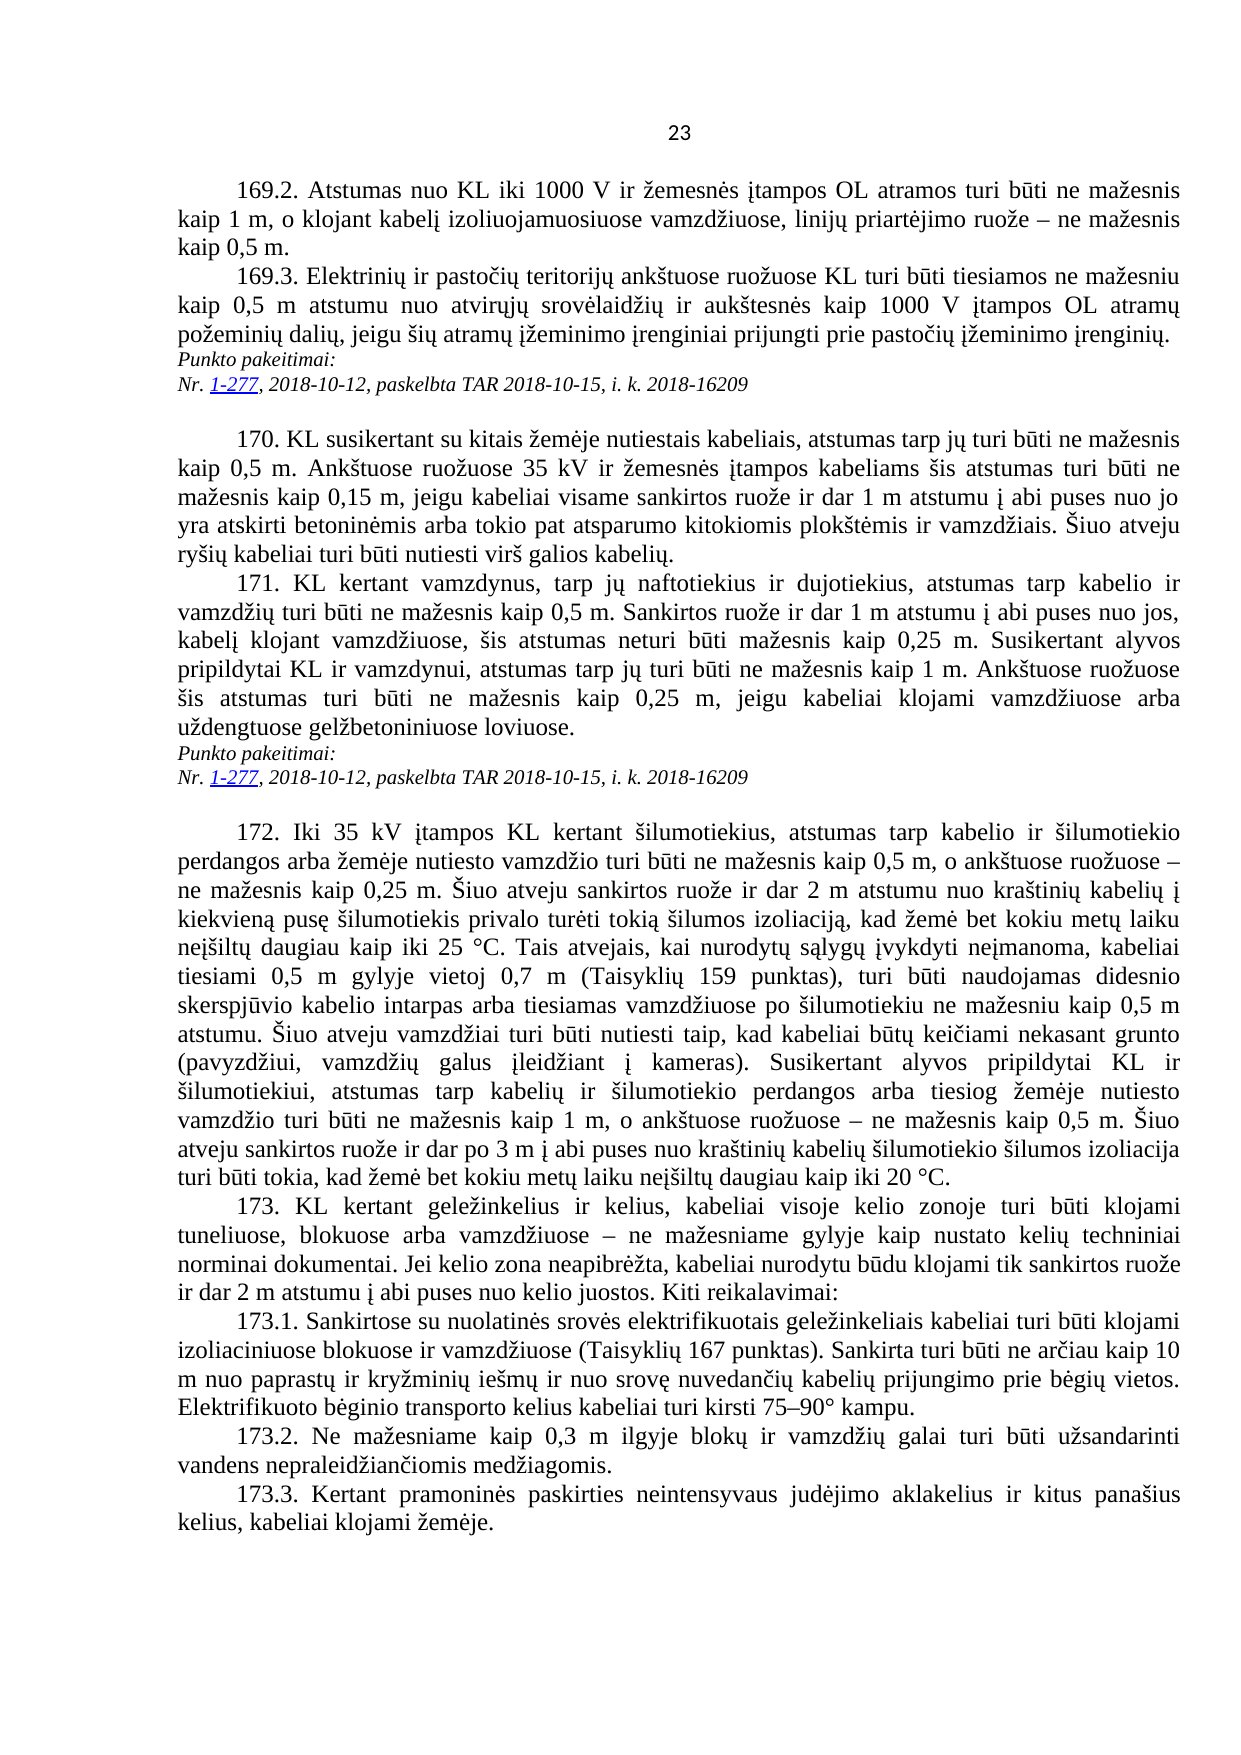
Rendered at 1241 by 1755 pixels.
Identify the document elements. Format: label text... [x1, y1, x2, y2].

text 173.2. Ne mažesniame kaip 0,3 m ilgyje blokų ir vamzdžių galai turi būti užsandarinti vandens nepraleidžiančiomis medžiagomis. [177, 1421, 1181, 1479]
text 169.3. Elektrinių ir pastočių teritorijų ankštuose ruožuose KL turi būti tiesiamos ne mažesniu kaip 0,5 m atstumu nuo atvirųjų srovėlaidžių ir aukštesnės kaip 1000 V įtampos OL atramų požeminių dalių, jeigu šių atramų įžeminimo įrenginiai prijungti prie pastočių įžeminimo įrenginių. [177, 261, 1181, 347]
text 173. KL kertant geležinkelius ir kelius, kabeliai visoje kelio zonoje turi būti klojami tuneliuose, blokuose arba vamzdžiuose – ne mažesniame gylyje kaip nustato kelių techniniai norminai dokumentai. Jei kelio zona neapibrėžta, kabeliai nurodytu būdu klojami tik sankirtos ruože ir dar 2 m atstumu į abi puses nuo kelio juostos. Kiti reikalavimai: [177, 1191, 1181, 1306]
text Punkto pakeitimai: [177, 347, 1181, 371]
text 172. Iki 35 kV įtampos KL kertant šilumotiekius, atstumas tarp kabelio ir šilumotiekio perdangos arba žemėje nutiesto vamzdžio turi būti ne mažesnis kaip 0,5 m, o ankštuose ruožuose – ne mažesnis kaip 0,25 m. Šiuo atveju sankirtos ruože ir dar 2 m atstumu nuo kraštinių kabelių į kiekvieną pusę šilumotiekis privalo turėti tokią šilumos izoliaciją, kad žemė bet kokiu metų laiku neįšiltų daugiau kaip iki 25 °C. Tais atvejais, kai nurodytų sąlygų įvykdyti neįmanoma, kabeliai tiesiami 0,5 m gylyje vietoj 0,7 m (Taisyklių 159 punktas), turi būti naudojamas didesnio skerspjūvio kabelio intarpas arba tiesiamas vamzdžiuose po šilumotiekiu ne mažesniu kaip 0,5 m atstumu. Šiuo atveju vamzdžiai turi būti nutiesti taip, kad kabeliai būtų keičiami nekasant grunto (pavyzdžiui, vamzdžių galus įleidžiant į kameras). Susikertant alyvos pripildytai KL ir šilumotiekiui, atstumas tarp kabelių ir šilumotiekio perdangos arba tiesiog žemėje nutiesto vamzdžio turi būti ne mažesnis kaip 1 m, o ankštuose ruožuose – ne mažesnis kaip 0,5 m. Šiuo atveju sankirtos ruože ir dar po 3 m į abi puses nuo kraštinių kabelių šilumotiekio šilumos izoliacija turi būti tokia, kad žemė bet kokiu metų laiku neįšiltų daugiau kaip iki 20 °C. [177, 817, 1181, 1191]
text 173.1. Sankirtose su nuolatinės srovės elektrifikuotais geležinkeliais kabeliai turi būti klojami izoliaciniuose blokuose ir vamzdžiuose (Taisyklių 167 punktas). Sankirta turi būti ne arčiau kaip 10 m nuo paprastų ir kryžminių iešmų ir nuo srovę nuvedančių kabelių prijungimo prie bėgių vietos. Elektrifikuoto bėginio transporto kelius kabeliai turi kirsti 75–90° kampu. [177, 1306, 1181, 1421]
text Nr. 1-277, 2018-10-12, paskelbta TAR 2018-10-15, i. k. 2018-16209 [177, 371, 1181, 396]
text 171. KL kertant vamzdynus, tarp jų naftotiekius ir dujotiekius, atstumas tarp kabelio ir vamzdžių turi būti ne mažesnis kaip 0,5 m. Sankirtos ruože ir dar 1 m atstumu į abi puses nuo jos, kabelį klojant vamzdžiuose, šis atstumas neturi būti mažesnis kaip 0,25 m. Susikertant alyvos pripildytai KL ir vamzdynui, atstumas tarp jų turi būti ne mažesnis kaip 1 m. Ankštuose ruožuose šis atstumas turi būti ne mažesnis kaip 0,25 m, jeigu kabeliai klojami vamzdžiuose arba uždengtuose gelžbetoniniuose loviuose. [177, 568, 1181, 741]
text 170. KL susikertant su kitais žemėje nutiestais kabeliais, atstumas tarp jų turi būti ne mažesnis kaip 0,5 m. Ankštuose ruožuose 35 kV ir žemesnės įtampos kabeliams šis atstumas turi būti ne mažesnis kaip 0,15 m, jeigu kabeliai visame sankirtos ruože ir dar 1 m atstumu į abi puses nuo jo yra atskirti betoninėmis arba tokio pat atsparumo kitokiomis plokštėmis ir vamzdžiais. Šiuo atveju ryšių kabeliai turi būti nutiesti virš galios kabelių. [177, 424, 1181, 568]
text Nr. 1-277, 2018-10-12, paskelbta TAR 2018-10-15, i. k. 2018-16209 [177, 764, 1181, 789]
text 173.3. Kertant pramoninės paskirties neintensyvaus judėjimo aklakelius ir kitus panašius kelius, kabeliai klojami žemėje. [177, 1479, 1181, 1536]
text 169.2. Atstumas nuo KL iki 1000 V ir žemesnės įtampos OL atramos turi būti ne mažesnis kaip 1 m, o klojant kabelį izoliuojamuosiuose vamzdžiuose, linijų priartėjimo ruože – ne mažesnis kaip 0,5 m. [177, 175, 1181, 261]
text Punkto pakeitimai: [177, 741, 1181, 764]
